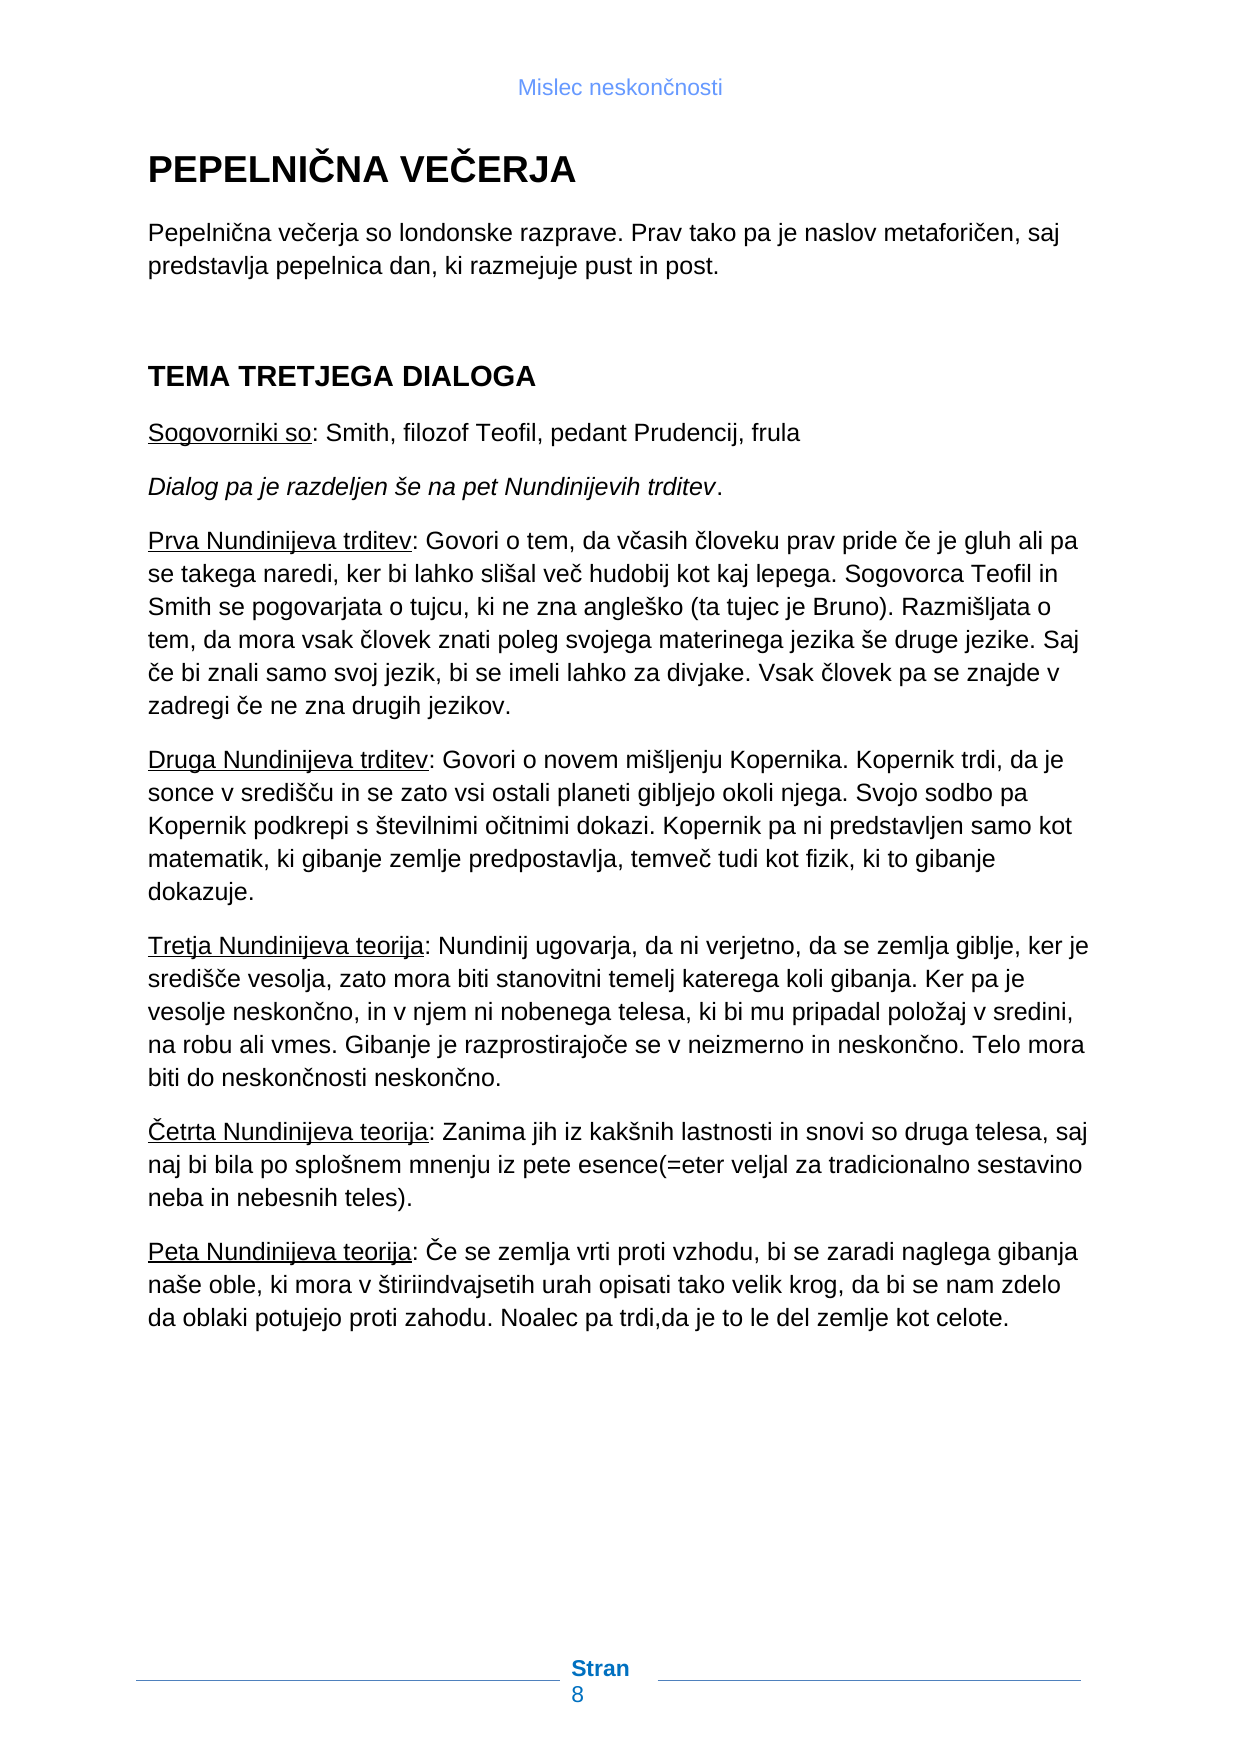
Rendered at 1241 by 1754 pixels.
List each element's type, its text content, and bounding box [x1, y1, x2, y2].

text PEPELNIČNA VEČERJA [148, 148, 1093, 191]
text Pepelnična večerja so londonske razprave. Prav tako pa je naslov metaforičen, saj predstavlja pepelnica dan, ki razmejuje pust in post. [148, 218, 1093, 280]
text TEMA TRETJEGA DIALOGA [148, 359, 1093, 392]
text Peta Nundinijeva teorija: Če se zemlja vrti proti vzhodu, bi se zaradi naglega gibanja naše oble, ki mora v štiriindvajsetih urah opisati tako velik krog, da bi se nam zdelo da oblaki potujejo proti zahodu. Noalec pa trdi,da je to le del zemlje kot celote. [148, 1237, 1093, 1331]
text Dialog pa je razdeljen še na pet Nundinijevih trditev. [148, 472, 1093, 501]
text Sogovorniki so: Smith, filozof Teofil, pedant Prudencij, frula [148, 418, 1093, 447]
text Tretja Nundinijeva teorija: Nundinij ugovarja, da ni verjetno, da se zemlja giblje, ker je središče vesolja, zato mora biti stanovitni temelj katerega koli gibanja. Ker pa je vesolje neskončno, in v njem ni nobenega telesa, ki bi mu pripadal položaj v sredini, na robu ali vmes. Gibanje je razprostirajoče se v neizmerno in neskončno. Telo mora biti do neskončnosti neskončno. [148, 931, 1093, 1092]
text Prva Nundinijeva trditev: Govori o tem, da včasih človeku prav pride če je gluh ali pa se takega naredi, ker bi lahko slišal več hudobij kot kaj lepega. Sogovorca Teofil in Smith se pogovarjata o tujcu, ki ne zna angleško (ta tujec je Bruno). Razmišljata o tem, da mora vsak človek znati poleg svojega materinega jezika še druge jezike. Saj če bi znali samo svoj jezik, bi se imeli lahko za divjake. Vsak človek pa se znajde v zadregi če ne zna drugih jezikov. [148, 526, 1093, 720]
text Četrta Nundinijeva teorija: Zanima jih iz kakšnih lastnosti in snovi so druga telesa, saj naj bi bila po splošnem mnenju iz pete esence(=eter veljal za tradicionalno sestavino neba in nebesnih teles). [148, 1117, 1093, 1211]
text Druga Nundinijeva trditev: Govori o novem mišljenju Kopernika. Kopernik trdi, da je sonce v središču in se zato vsi ostali planeti gibljejo okoli njega. Svojo sodbo pa Kopernik podkrepi s številnimi očitnimi dokazi. Kopernik pa ni predstavljen samo kot matematik, ki gibanje zemlje predpostavlja, temveč tudi kot fizik, ki to gibanje dokazuje. [148, 745, 1093, 906]
